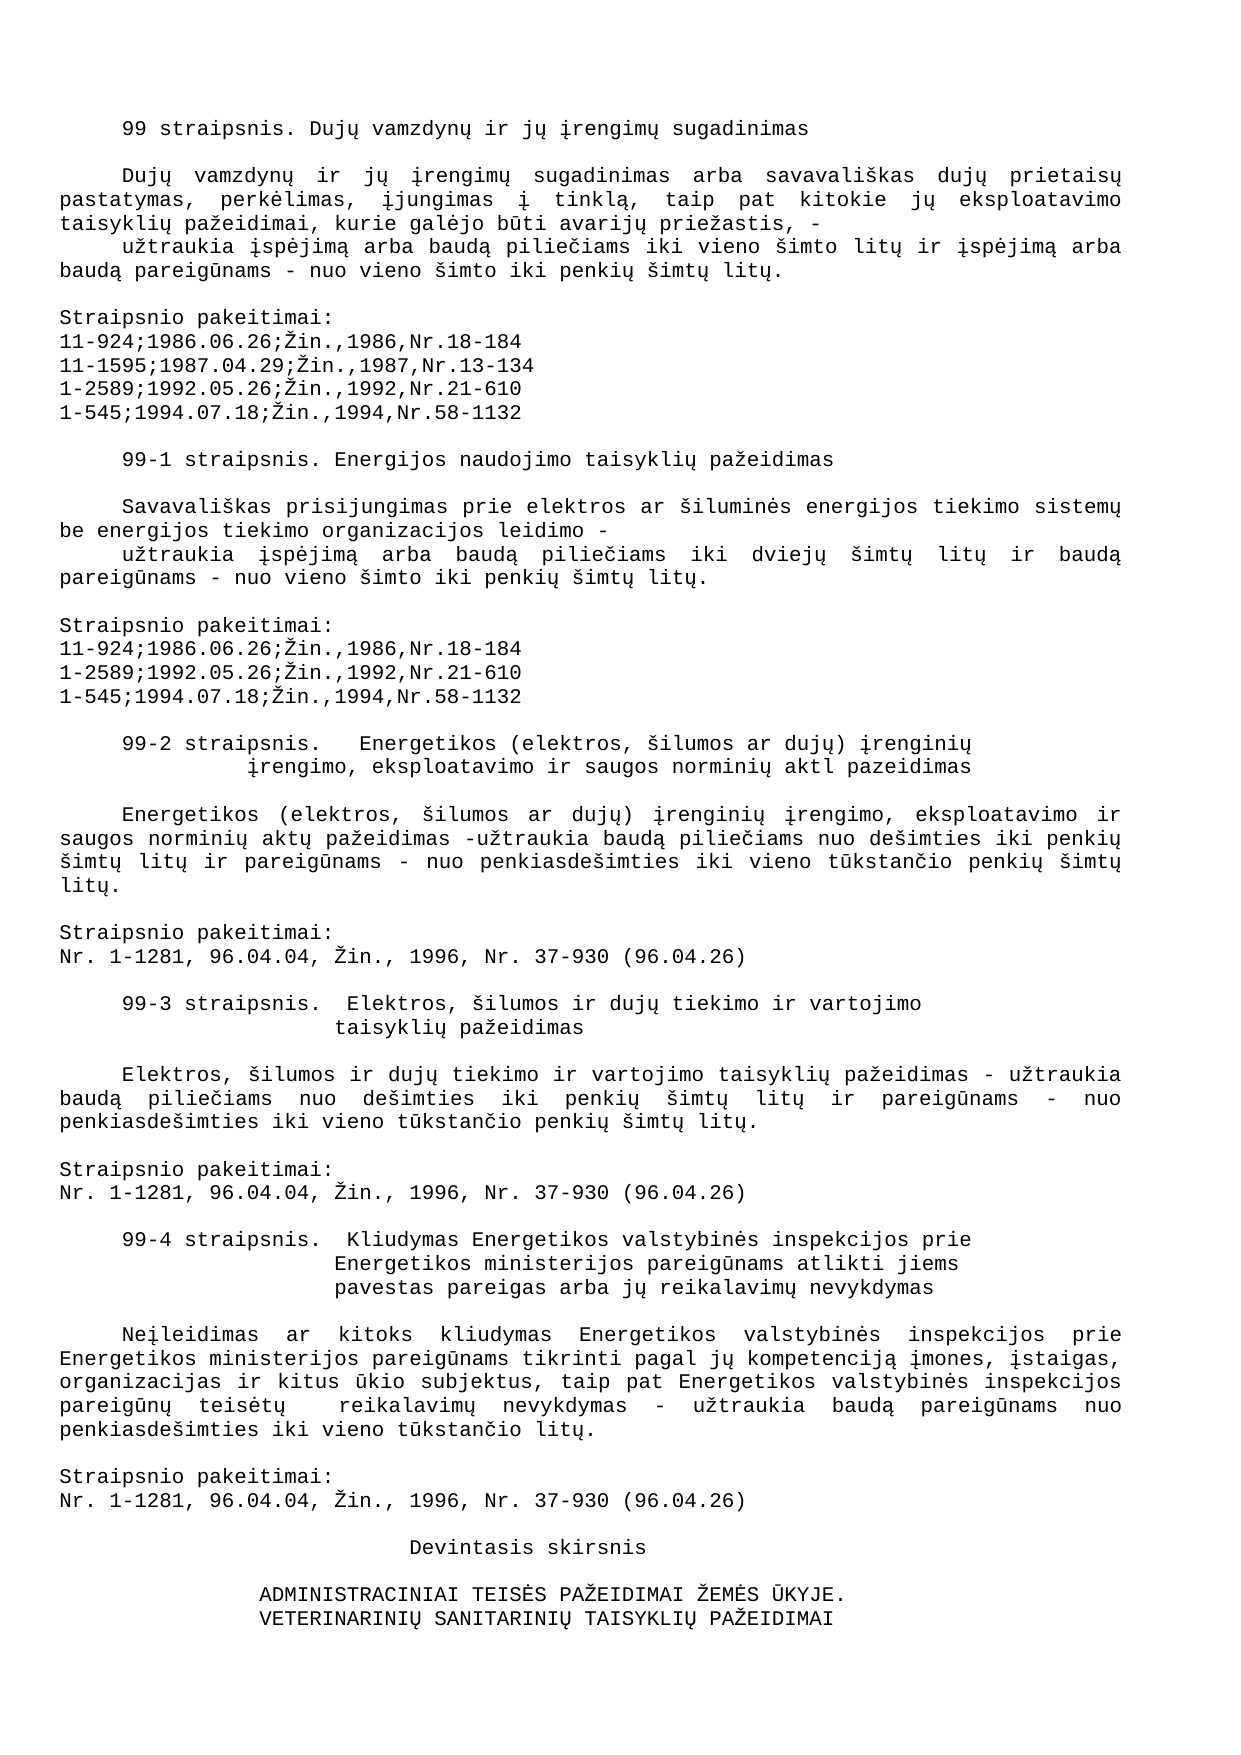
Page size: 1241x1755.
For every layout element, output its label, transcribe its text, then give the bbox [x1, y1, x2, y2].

text VETERINARINIŲ SANITARINIŲ TAISYKLIŲ PAŽEIDIMAI [59, 1608, 1122, 1631]
text 99 straipsnis. Dujų vamzdynų ir jų įrengimų sugadinimas [59, 118, 1122, 142]
text Straipsnio pakeitimai: [59, 1158, 1122, 1182]
text Straipsnio pakeitimai: [59, 922, 1122, 946]
text 99-2 straipsnis. Energetikos (elektros, šilumos ar dujų) įrenginių [59, 733, 1122, 757]
text 1-545;1994.07.18;Žin.,1994,Nr.58-1132 [59, 402, 1122, 426]
text 1-545;1994.07.18;Žin.,1994,Nr.58-1132 [59, 686, 1122, 709]
text Savavališkas prisijungimas prie elektros ar šiluminės energijos tiekimo sistemų be energijos tiekimo organizacijos leidimo - [59, 496, 1122, 544]
text užtraukia įspėjimą arba baudą piliečiams iki dviejų šimtų litų ir baudą pareigūnams - nuo vieno šimto iki penkių šimtų litų. [59, 544, 1122, 591]
text Nr. 1-1281, 96.04.04, Žin., 1996, Nr. 37-930 (96.04.26) [59, 946, 1122, 969]
text 1-2589;1992.05.26;Žin.,1992,Nr.21-610 [59, 378, 1122, 402]
text ADMINISTRACINIAI TEISĖS PAŽEIDIMAI ŽEMĖS ŪKYJE. [59, 1584, 1122, 1608]
text Neįleidimas ar kitoks kliudymas Energetikos valstybinės inspekcijos prie Energetikos ministerijos pareigūnams tikrinti pagal jų kompetenciją įmones, įstaigas, organizacijas ir kitus ūkio subjektus, taip pat Energetikos valstybinės inspekcijos pareigūnų teisėtų reikalavimų nevykdymas - užtraukia baudą pareigūnams nuo penkiasdešimties iki vieno tūkstančio litų. [59, 1324, 1122, 1442]
text Elektros, šilumos ir dujų tiekimo ir vartojimo taisyklių pažeidimas - užtraukia baudą piliečiams nuo dešimties iki penkių šimtų litų ir pareigūnams - nuo penkiasdešimties iki vieno tūkstančio penkių šimtų litų. [59, 1064, 1122, 1135]
text Nr. 1-1281, 96.04.04, Žin., 1996, Nr. 37-930 (96.04.26) [59, 1489, 1122, 1513]
text Nr. 1-1281, 96.04.04, Žin., 1996, Nr. 37-930 (96.04.26) [59, 1182, 1122, 1206]
text Energetikos ministerijos pareigūnams atlikti jiems [59, 1253, 1122, 1277]
text Energetikos (elektros, šilumos ar dujų) įrenginių įrengimo, eksploatavimo ir saugos norminių aktų pažeidimas -užtraukia baudą piliečiams nuo dešimties iki penkių šimtų litų ir pareigūnams - nuo penkiasdešimties iki vieno tūkstančio penkių šimtų litų. [59, 804, 1122, 898]
text 1-2589;1992.05.26;Žin.,1992,Nr.21-610 [59, 662, 1122, 686]
text 99-1 straipsnis. Energijos naudojimo taisyklių pažeidimas [59, 449, 1122, 473]
text 99-4 straipsnis. Kliudymas Energetikos valstybinės inspekcijos prie [59, 1229, 1122, 1253]
text užtraukia įspėjimą arba baudą piliečiams iki vieno šimto litų ir įspėjimą arba baudą pareigūnams - nuo vieno šimto iki penkių šimtų litų. [59, 236, 1122, 284]
text Straipsnio pakeitimai: [59, 307, 1122, 331]
text Devintasis skirsnis [59, 1537, 1122, 1561]
text 99-3 straipsnis. Elektros, šilumos ir dujų tiekimo ir vartojimo [59, 993, 1122, 1017]
text pavestas pareigas arba jų reikalavimų nevykdymas [59, 1277, 1122, 1300]
text 11-924;1986.06.26;Žin.,1986,Nr.18-184 [59, 638, 1122, 662]
text 11-1595;1987.04.29;Žin.,1987,Nr.13-134 [59, 354, 1122, 378]
text Dujų vamzdynų ir jų įrengimų sugadinimas arba savavališkas dujų prietaisų pastatymas, perkėlimas, įjungimas į tinklą, taip pat kitokie jų eksploatavimo taisyklių pažeidimai, kurie galėjo būti avarijų priežastis, - [59, 165, 1122, 236]
text Straipsnio pakeitimai: [59, 1466, 1122, 1489]
text Straipsnio pakeitimai: [59, 615, 1122, 638]
text įrengimo, eksploatavimo ir saugos norminių aktl pazeidimas [59, 757, 1122, 780]
text 11-924;1986.06.26;Žin.,1986,Nr.18-184 [59, 331, 1122, 354]
text taisyklių pažeidimas [59, 1017, 1122, 1040]
